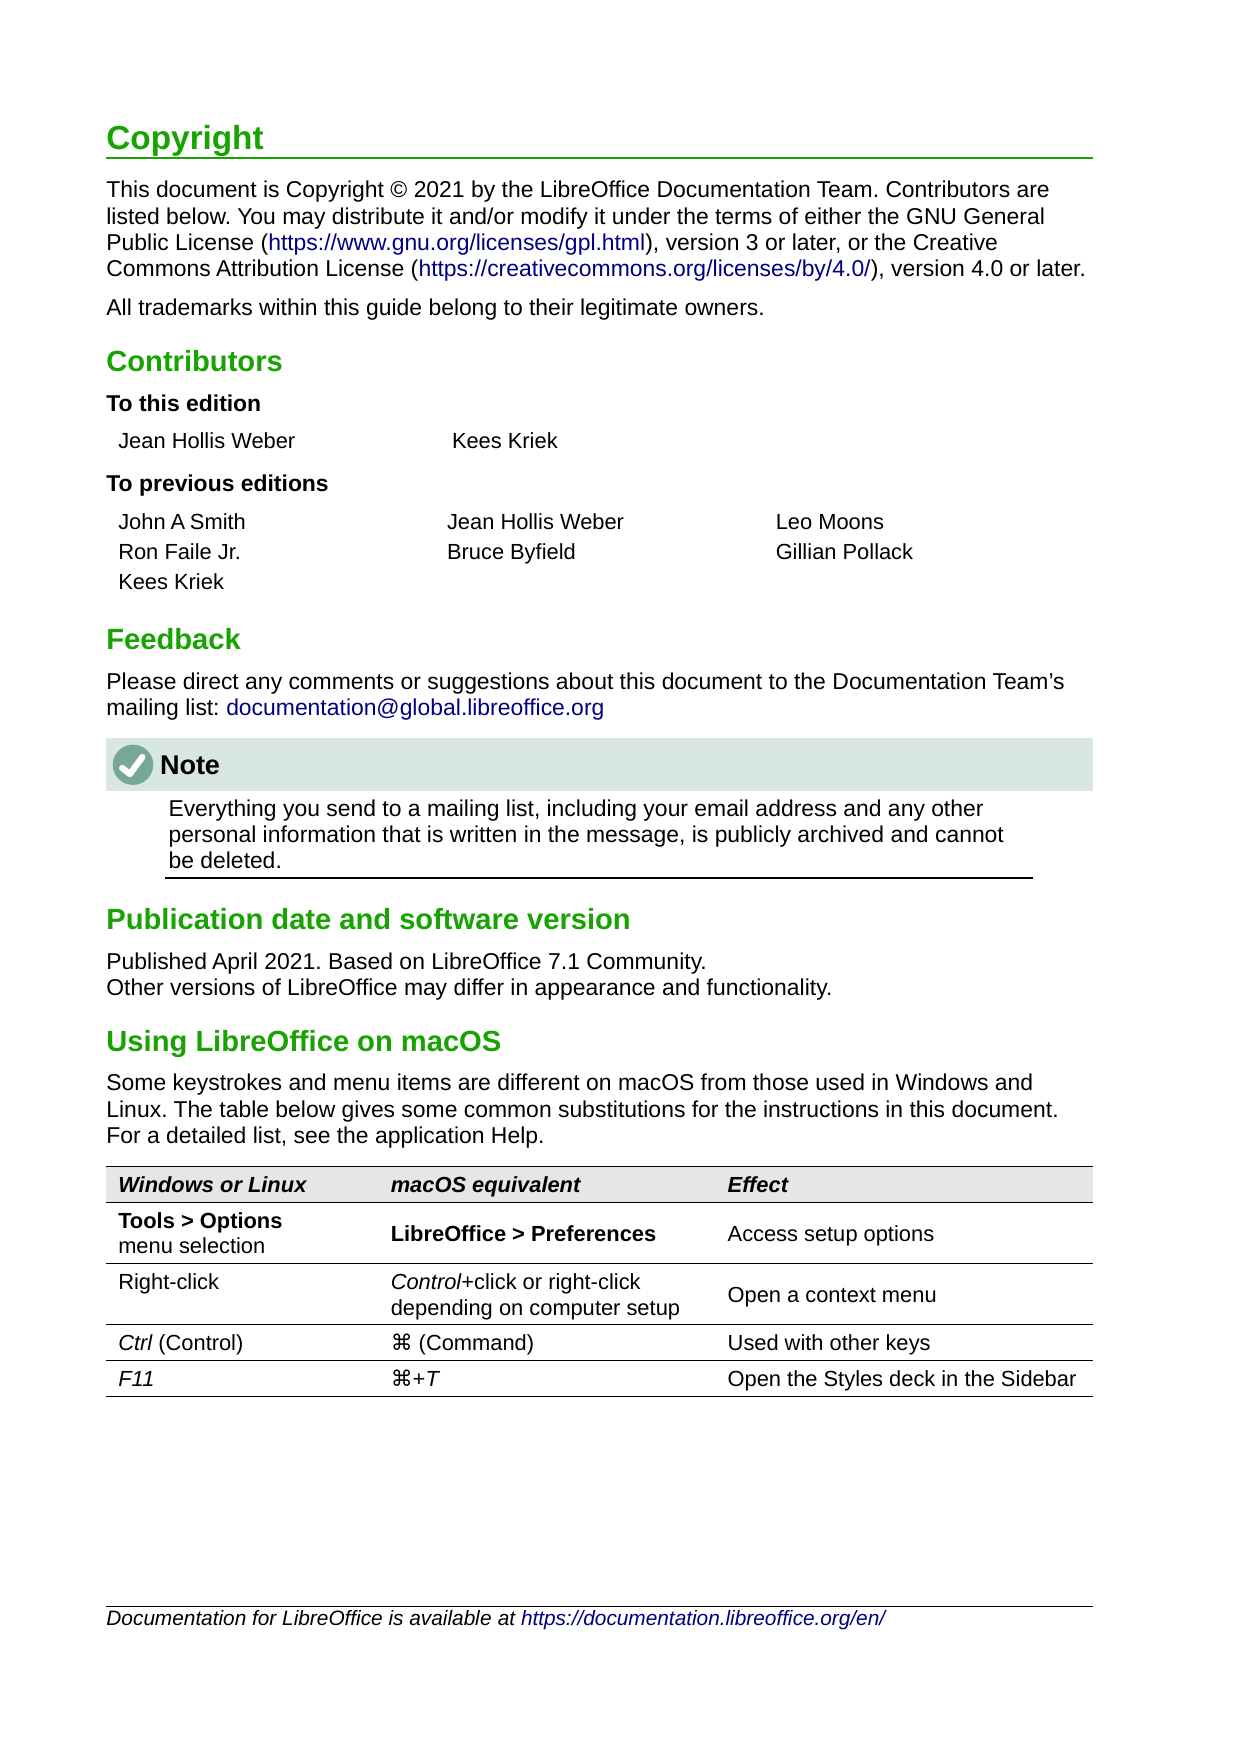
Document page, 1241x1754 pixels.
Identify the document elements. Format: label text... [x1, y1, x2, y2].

table_header [766, 429, 1093, 458]
text To previous editions [106, 470, 1093, 496]
table_cell Right-click [106, 1264, 379, 1324]
table_cell Tools > Options menu selection [106, 1203, 379, 1263]
table_header Kees Kriek [440, 429, 766, 458]
table_header Effect [716, 1167, 1093, 1202]
table_cell Kees Kriek [106, 569, 435, 599]
table_header Jean Hollis Weber [106, 429, 440, 458]
table_cell Access setup options [716, 1203, 1093, 1263]
table_cell Used with other keys [716, 1325, 1093, 1360]
table_cell Open the Styles deck in the Sidebar [716, 1361, 1093, 1396]
table_header Windows or Linux [106, 1167, 379, 1202]
subtitle Using LibreOffice on macOS [106, 1024, 1093, 1057]
table_cell [435, 569, 764, 599]
text Some keystrokes and menu items are different on macOS from those used in Windows and Linux. The table below gives some common substitutions for the instructions in this document. For a detailed list, see the application Help. [106, 1069, 1093, 1148]
text This document is Copyright © 2021 by the LibreOffice Documentation Team. Contributors are listed below. You may distribute it and/or modify it under the terms of either the GNU General Public License (https://www.gnu.org/licenses/gpl.html), version 3 or later, or the Creative Commons Attribution License (https://creativecommons.org/licenses/by/4.0/), version 4.0 or later. [106, 176, 1093, 282]
text Everything you send to a mailing list, including your email address and any other personal information that is written in the message, is publicly archived and cannot be deleted. [165, 791, 1033, 877]
table_cell ⌘+T [379, 1361, 716, 1396]
table_cell F11 [106, 1361, 379, 1396]
table_cell [764, 569, 1093, 599]
table_cell Gillian Pollack [764, 539, 1093, 569]
table_cell Open a context menu [716, 1264, 1093, 1324]
table_header Jean Hollis Weber [435, 509, 764, 539]
table_header macOS equivalent [379, 1167, 716, 1202]
table_cell ⌘ (Command) [379, 1325, 716, 1360]
text Please direct any comments or suggestions about this document to the Documentation Team’s mailing list: documentation@global.libreoffice.org [106, 668, 1093, 720]
table_header John A Smith [106, 509, 435, 539]
text Published April 2021. Based on LibreOffice 7.1 Community. Other versions of LibreOffice may differ in appearance and functionality. [106, 948, 1093, 1000]
subtitle Copyright [106, 118, 1093, 157]
text All trademarks within this guide belong to their legitimate owners. [106, 294, 1093, 321]
subtitle Feedback [106, 622, 1093, 656]
subtitle Note [106, 738, 1093, 791]
text To this edition [106, 389, 1093, 416]
table_cell Bruce Byfield [435, 539, 764, 569]
table_cell LibreOffice > Preferences [379, 1203, 716, 1263]
table_cell Ron Faile Jr. [106, 539, 435, 569]
subtitle Contributors [106, 344, 1093, 378]
subtitle Publication date and software version [106, 902, 1093, 936]
table_header Leo Moons [764, 509, 1093, 539]
table_cell Ctrl (Control) [106, 1325, 379, 1360]
table_cell Control+click or right-click depending on computer setup [379, 1264, 716, 1324]
